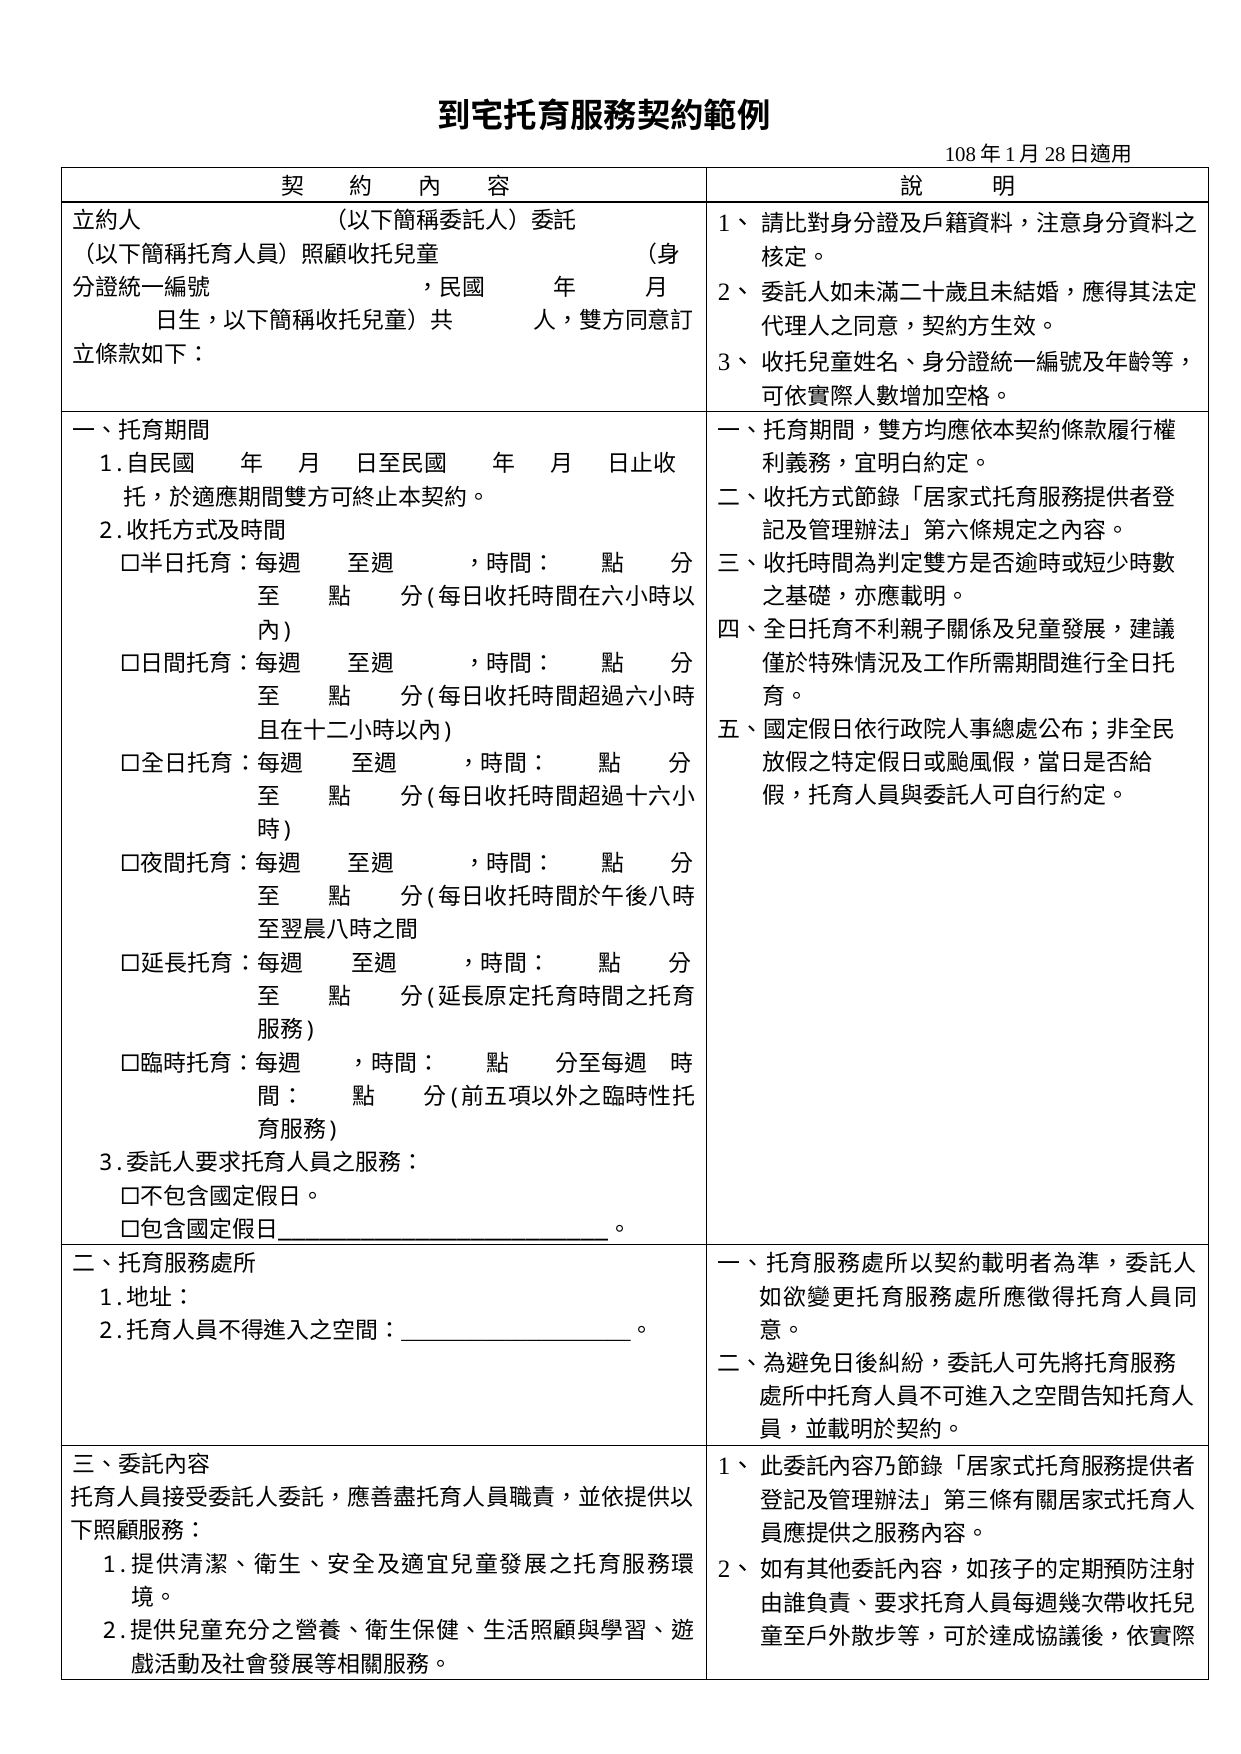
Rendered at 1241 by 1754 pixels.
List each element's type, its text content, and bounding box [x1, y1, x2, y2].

table_header 契 約 內 容 [62, 168, 706, 201]
table_cell 請比對身分證及戶籍資料，注意身分資料之核定。 委託人如未滿二十歲且未結婚，應得其法定代理人之同意，契約方生效。 收托兒童姓名、身分證統一編號及年齡等，可依實際人數增加空格。 [707, 203, 1208, 411]
table_cell 三、委託內容 托育人員接受委託人委託，應善盡托育人員職責，並依提供以下照顧服務： 1.提供清潔、衛生、安全及適宜兒童發展之托育服務環境。 2.提供兒童充分之營養、衛生保健、生活照顧與學習、遊戲活動及社會發展等相關服務。 [62, 1446, 706, 1679]
text 108年1月28日適用 [75, 137, 1132, 167]
table_cell 此委託內容乃節錄「居家式托育服務提供者登記及管理辦法」第三條有關居家式托育人員應提供之服務內容。 如有其他委託內容，如孩子的定期預防注射由誰負責、要求托育人員每週幾次帶收托兒童至戶外散步等，可於達成協議後，依實際 [707, 1446, 1208, 1679]
table_cell 立約人 （以下簡稱委託人）委託 （以下簡稱托育人員）照顧收托兒童 （身分證統一編號 ，民國 年 月 日生，以下簡稱收托兒童）共 人，雙方同意訂立條款如下： [62, 203, 706, 411]
table_cell 一、托育期間 1.自民國 年 月 日至民國 年 月 日止收托，於適應期間雙方可終止本契約。 2.收托方式及時間 半日托育：每週 至週 ，時間： 點 分至 點 分(每日收托時間在六小時以內) 日間托育：每週 至週 ，時間： 點 分至 點 分(每日收托時間超過六小時且在十二小時以內) 全日托育：每週 至週 ，時間： 點 分至 點 分(每日收托時間超過十六小時) 夜間托育：每週 至週 ，時間： 點 分至 點 分(每日收托時間於午後八時至翌晨八時之間 延長托育：每週 至週 ，時間： 點 分至 點 分(延長原定托育時間之托育服務) 臨時托育：每週 ，時間： 點 分至每週 時間： 點 分(前五項以外之臨時性托育服務) 3.委託人要求托育人員之服務： 不包含國定假日。 包含國定假日________________________。 [62, 412, 706, 1244]
table_cell 二、托育服務處所 1.地址： 2.托育人員不得進入之空間：____________________。 [62, 1245, 706, 1444]
table_cell 一、托育服務處所以契約載明者為準，委託人如欲變更托育服務處所應徵得托育人員同意。 二、為避免日後糾紛，委託人可先將托育服務處所中托育人員不可進入之空間告知托育人員，並載明於契約。 [707, 1245, 1208, 1444]
text 到宅托育服務契約範例 [75, 89, 1132, 137]
table_cell 一、托育期間，雙方均應依本契約條款履行權利義務，宜明白約定。 二、收托方式節錄「居家式托育服務提供者登記及管理辦法」第六條規定之內容。 三、收托時間為判定雙方是否逾時或短少時數之基礎，亦應載明。 四、全日托育不利親子關係及兒童發展，建議僅於特殊情況及工作所需期間進行全日托育。 五、國定假日依行政院人事總處公布；非全民放假之特定假日或颱風假，當日是否給假，托育人員與委託人可自行約定。 [707, 412, 1208, 1244]
table_header 說 明 [707, 168, 1208, 201]
